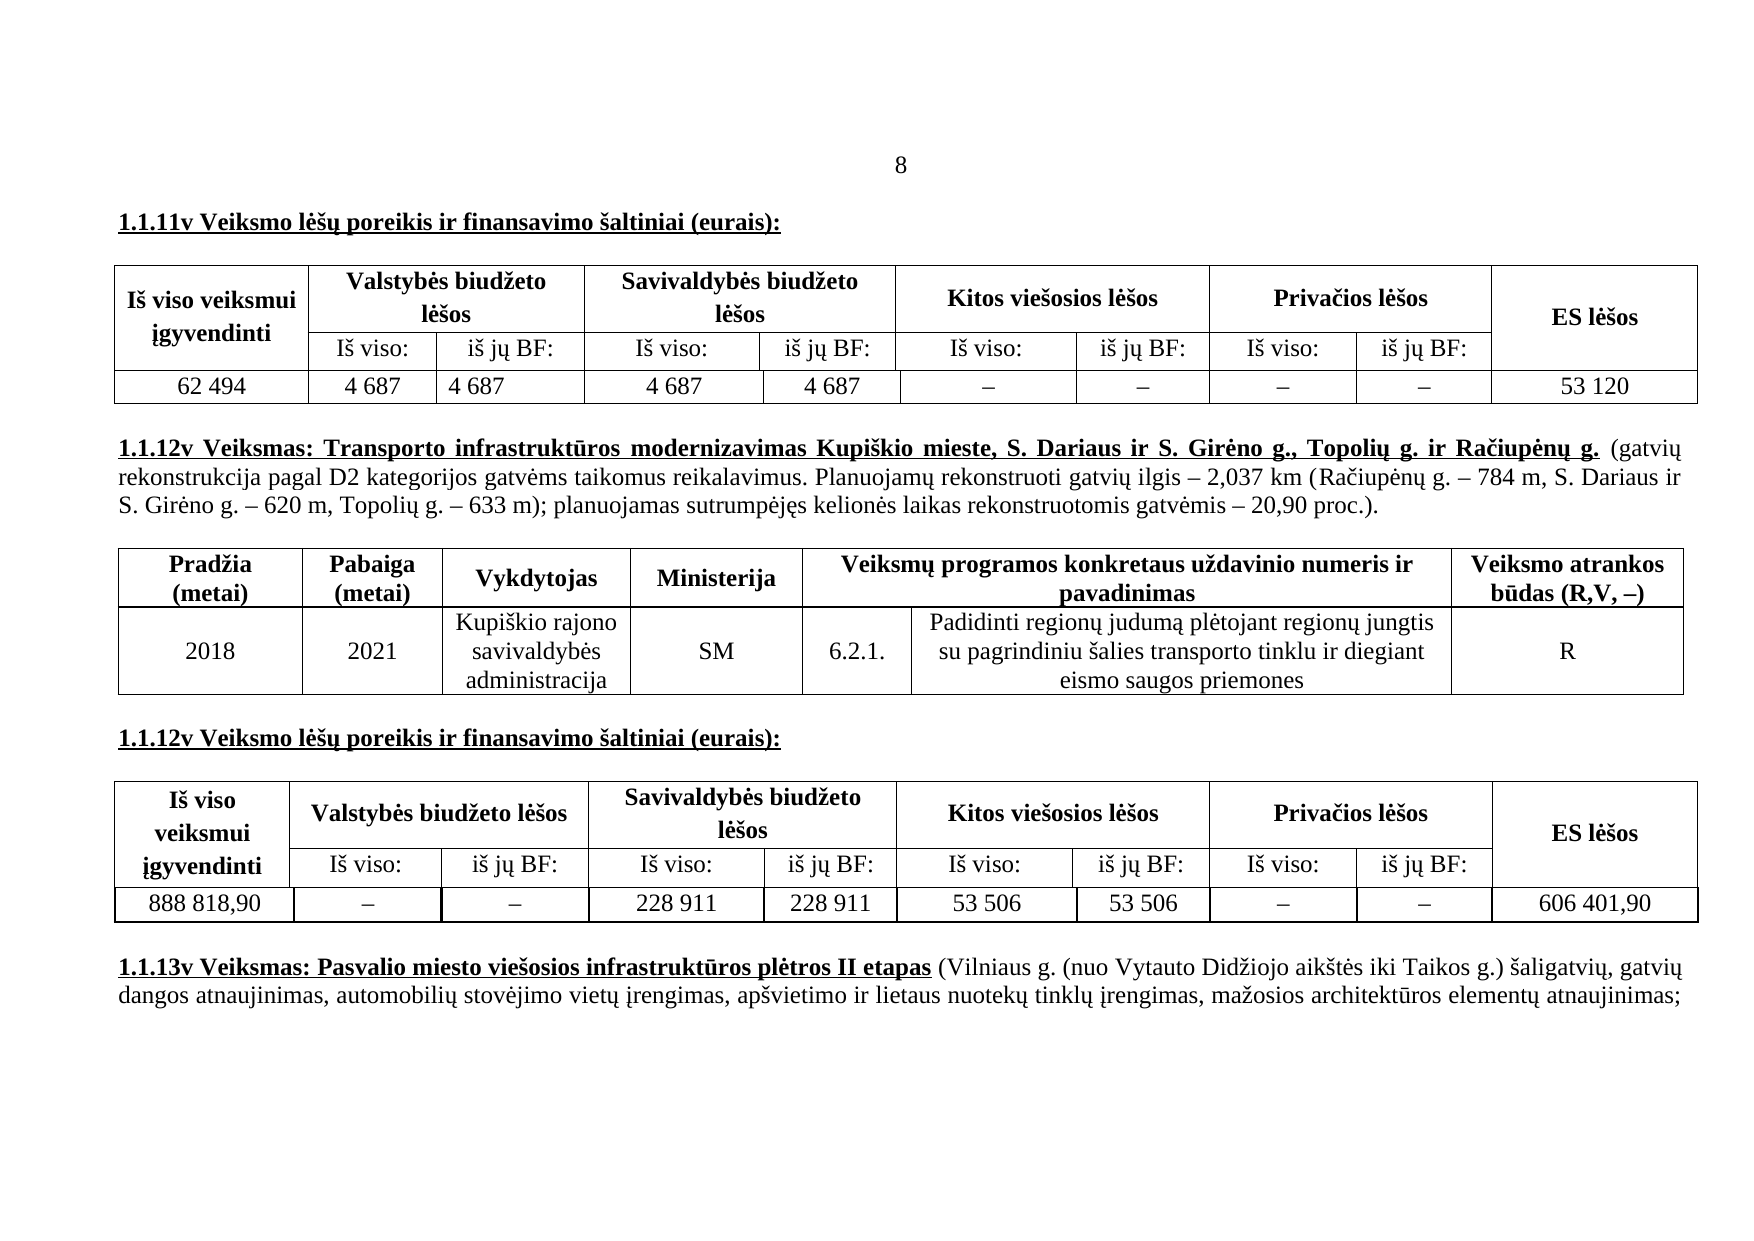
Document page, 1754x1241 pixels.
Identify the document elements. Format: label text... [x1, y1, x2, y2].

table_cell 4 687 [437, 371, 584, 403]
table_cell 4 687 [309, 371, 436, 403]
table_cell 228 911 [590, 888, 763, 921]
table_cell 2021 [303, 608, 442, 694]
table_cell 888 818,90 [116, 888, 293, 921]
table_cell 53 506 [898, 888, 1076, 921]
table_cell 53 120 [1492, 371, 1697, 403]
table_cell – [1357, 371, 1491, 403]
table_header Iš viso veiksmui įgyvendinti [115, 782, 289, 887]
table_cell – [1211, 888, 1356, 921]
table_cell Padidinti regionų judumą plėtojant regionų jungtis su pagrindiniu šalies transporto tinklu ir diegiant eismo saugos priemones [912, 608, 1451, 694]
table_cell Iš viso: [290, 849, 441, 887]
table_cell SM [631, 608, 802, 694]
table_cell Kupiškio rajono savivaldybės administracija [443, 608, 630, 694]
text 1.1.12v Veiksmas: Transporto infrastruktūros modernizavimas Kupiškio mieste, S. Dariaus ir S. Girėno g., Topolių g. ir Račiupėnų g. (gatvių rekonstrukcija pagal D2 kategorijos gatvėms taikomus reikalavimus. Planuojamų rekonstruoti gatvių ilgis – 2,037 km (Račiupėnų g. – 784 m, S. Dariaus ir S. Girėno g. – 620 m, Topolių g. – 633 m); planuojamas sutrumpėjęs kelionės laikas rekonstruotomis gatvėmis – 20,90 proc.). [118, 433, 1681, 519]
table_header Savivaldybės biudžeto lėšos [589, 782, 896, 848]
table_header ES lėšos [1492, 266, 1697, 370]
table_cell – [1210, 371, 1356, 403]
table_cell 4 687 [585, 371, 763, 403]
table_header Kitos viešosios lėšos [897, 782, 1209, 848]
table_header Iš viso veiksmui įgyvendinti [115, 266, 308, 370]
table_cell iš jų BF: [765, 849, 896, 887]
table_header Privačios lėšos [1210, 782, 1492, 848]
table_cell – [295, 888, 440, 921]
table_header Pradžia (metai) [119, 549, 302, 606]
text 1.1.12v Veiksmo lėšų poreikis ir finansavimo šaltiniai (eurais): [118, 723, 1683, 752]
table_cell Iš viso: [1210, 849, 1356, 887]
table_header Kitos viešosios lėšos [896, 266, 1209, 332]
table_cell iš jų BF: [437, 333, 584, 370]
table_cell iš jų BF: [1357, 333, 1491, 370]
table_header Savivaldybės biudžeto lėšos [585, 266, 895, 332]
table_cell – [443, 888, 588, 921]
table_cell – [901, 371, 1076, 403]
table_header ES lėšos [1493, 782, 1697, 887]
table_cell iš jų BF: [1073, 849, 1209, 887]
table_cell 6.2.1. [803, 608, 911, 694]
table_header Vykdytojas [443, 549, 630, 606]
table_cell Iš viso: [309, 333, 436, 370]
table_header Valstybės biudžeto lėšos [309, 266, 584, 332]
table_header Ministerija [631, 549, 802, 606]
table_header Veiksmo atrankos būdas (R,V, –) [1452, 549, 1683, 606]
table_cell iš jų BF: [442, 849, 588, 887]
text 1.1.13v Veiksmas: Pasvalio miesto viešosios infrastruktūros plėtros II etapas (Vilniaus g. (nuo Vytauto Didžiojo aikštės iki Taikos g.) šaligatvių, gatvių dangos atnaujinimas, automobilių stovėjimo vietų įrengimas, apšvietimo ir lietaus nuotekų tinklų įrengimas, mažosios architektūros elementų atnaujinimas; [118, 952, 1683, 1009]
table_cell Iš viso: [896, 333, 1076, 370]
table_header Veiksmų programos konkretaus uždavinio numeris ir pavadinimas [803, 549, 1451, 606]
table_cell 53 506 [1078, 888, 1209, 921]
table_cell 62 494 [115, 371, 308, 403]
text 1.1.11v Veiksmo lėšų poreikis ir finansavimo šaltiniai (eurais): [118, 207, 1683, 236]
table_cell Iš viso: [897, 849, 1072, 887]
table_header Valstybės biudžeto lėšos [290, 782, 588, 848]
table_cell R [1452, 608, 1683, 694]
table_cell 4 687 [764, 371, 900, 403]
table_header Pabaiga (metai) [303, 549, 442, 606]
table_cell – [1077, 371, 1209, 403]
table_cell Iš viso: [585, 333, 759, 370]
table_cell iš jų BF: [1077, 333, 1209, 370]
table_cell Iš viso: [1210, 333, 1356, 370]
table_cell 606 401,90 [1493, 888, 1697, 921]
table_cell Iš viso: [589, 849, 764, 887]
table_cell – [1358, 888, 1491, 921]
table_cell 2018 [119, 608, 302, 694]
table_cell iš jų BF: [760, 333, 895, 370]
table_cell 228 911 [765, 888, 896, 921]
table_cell iš jų BF: [1357, 849, 1492, 887]
table_header Privačios lėšos [1210, 266, 1491, 332]
